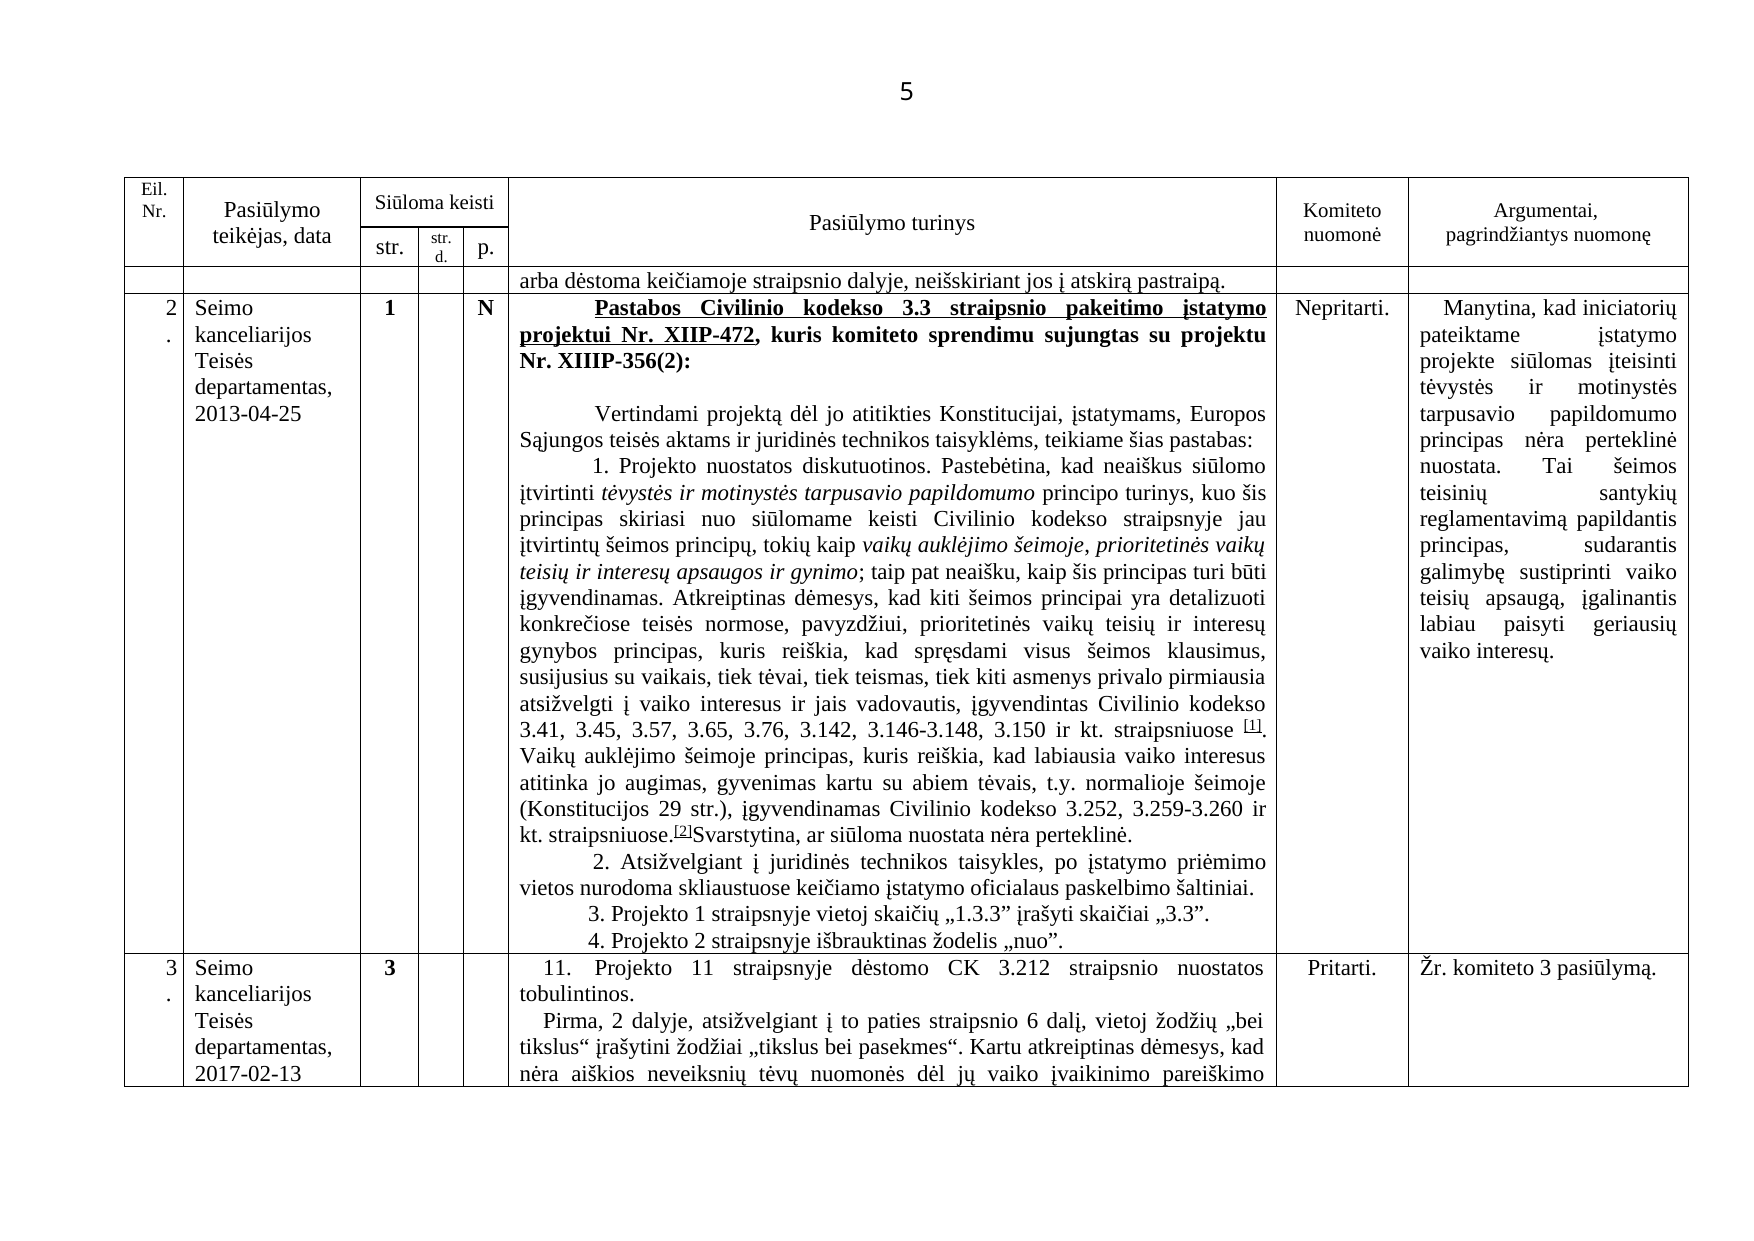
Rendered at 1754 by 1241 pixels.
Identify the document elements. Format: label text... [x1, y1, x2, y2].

table_header Argumentai, pagrindžiantys nuomonę [1409, 178, 1688, 266]
table_cell str. [361, 228, 418, 266]
table_cell [419, 267, 463, 293]
table_cell [464, 954, 508, 1086]
table_cell str. d. [419, 228, 463, 266]
table_header Eil. Nr. [125, 178, 183, 266]
table_cell [125, 267, 183, 293]
table_cell [464, 267, 508, 293]
table_cell Seimo kanceliarijos Teisės departamentas, 2017-02-13 [184, 954, 360, 1086]
table_cell p. [464, 228, 508, 266]
table_cell [184, 267, 360, 293]
table_cell arba dėstoma keičiamoje straipsnio dalyje, neišskiriant jos į atskirą pastraipą. [509, 267, 1276, 293]
table_header Komiteto nuomonė [1277, 178, 1408, 266]
table_cell Manytina, kad iniciatorių pateiktame įstatymo projekte siūlomas įteisinti tėvystės ir motinystės tarpusavio papildomumo principas nėra perteklinė nuostata. Tai šeimos teisinių santykių reglamentavimą papildantis principas, sudarantis galimybę sustiprinti vaiko teisių apsaugą, įgalinantis labiau paisyti geriausių vaiko interesų. [1409, 294, 1688, 953]
table_cell [1277, 267, 1408, 293]
table_cell [361, 267, 418, 293]
table_cell Nepritarti. [1277, 294, 1408, 953]
table_cell Pritarti. [1277, 954, 1408, 1086]
table_cell [419, 294, 463, 953]
table_cell 1 [361, 294, 418, 953]
table_cell N [464, 294, 508, 953]
table_cell Pastabos Civilinio kodekso 3.3 straipsnio pakeitimo įstatymo projektui Nr. XIIP-472, kuris komiteto sprendimu sujungtas su projektu Nr. XIIIP-356(2): Vertindami projektą dėl jo atitikties Konstitucijai, įstatymams, Europos Sąjungos teisės aktams ir juridinės technikos taisyklėms, teikiame šias pastabas: 1. Projekto nuostatos diskutuotinos. Pastebėtina, kad neaiškus siūlomo įtvirtinti tėvystės ir motinystės tarpusavio papildomumo principo turinys, kuo šis principas skiriasi nuo siūlomame keisti Civilinio kodekso straipsnyje jau įtvirtintų šeimos principų, tokių kaip vaikų auklėjimo šeimoje, prioritetinės vaikų teisių ir interesų apsaugos ir gynimo; taip pat neaišku, kaip šis principas turi būti įgyvendinamas. Atkreiptinas dėmesys, kad kiti šeimos principai yra detalizuoti konkrečiose teisės normose, pavyzdžiui, prioritetinės vaikų teisių ir interesų gynybos principas, kuris reiškia, kad spręsdami visus šeimos klausimus, susijusius su vaikais, tiek tėvai, tiek teismas, tiek kiti asmenys privalo pirmiausia atsižvelgti į vaiko interesus ir jais vadovautis, įgyvendintas Civilinio kodekso 3.41, 3.45, 3.57, 3.65, 3.76, 3.142, 3.146-3.148, 3.150 ir kt. straipsniuose [1]. Vaikų auklėjimo šeimoje principas, kuris reiškia, kad labiausia vaiko interesus atitinka jo augimas, gyvenimas kartu su abiem tėvais, t.y. normalioje šeimoje (Konstitucijos 29 str.), įgyvendinamas Civilinio kodekso 3.252, 3.259-3.260 ir kt. straipsniuose.[2]Svarstytina, ar siūloma nuostata nėra perteklinė. 2. Atsižvelgiant į juridinės technikos taisykles, po įstatymo priėmimo vietos nurodoma skliaustuose keičiamo įstatymo oficialaus paskelbimo šaltiniai. 3. Projekto 1 straipsnyje vietoj skaičių „1.3.3” įrašyti skaičiai „3.3”. 4. Projekto 2 straipsnyje išbrauktinas žodelis „nuo”. [509, 294, 1276, 953]
table_cell 3 [361, 954, 418, 1086]
table_cell [1409, 267, 1688, 293]
table_cell [125, 954, 183, 1086]
table_cell [125, 294, 183, 953]
table_cell Žr. komiteto 3 pasiūlymą. [1409, 954, 1688, 1086]
table_cell [419, 954, 463, 1086]
table_cell 11. Projekto 11 straipsnyje dėstomo CK 3.212 straipsnio nuostatos tobulintinos. Pirma, 2 dalyje, atsižvelgiant į to paties straipsnio 6 dalį, vietoj žodžių „bei tikslus“ įrašytini žodžiai „tikslus bei pasekmes“. Kartu atkreiptinas dėmesys, kad nėra aiškios neveiksnių tėvų nuomonės dėl jų vaiko įvaikinimo pareiškimo [509, 954, 1276, 1086]
table_header Pasiūlymo teikėjas, data [184, 178, 360, 266]
table_header Pasiūlymo turinys [509, 178, 1276, 266]
table_cell Seimo kanceliarijos Teisės departamentas, 2013-04-25 [184, 294, 360, 953]
table_header Siūloma keisti [361, 178, 508, 226]
